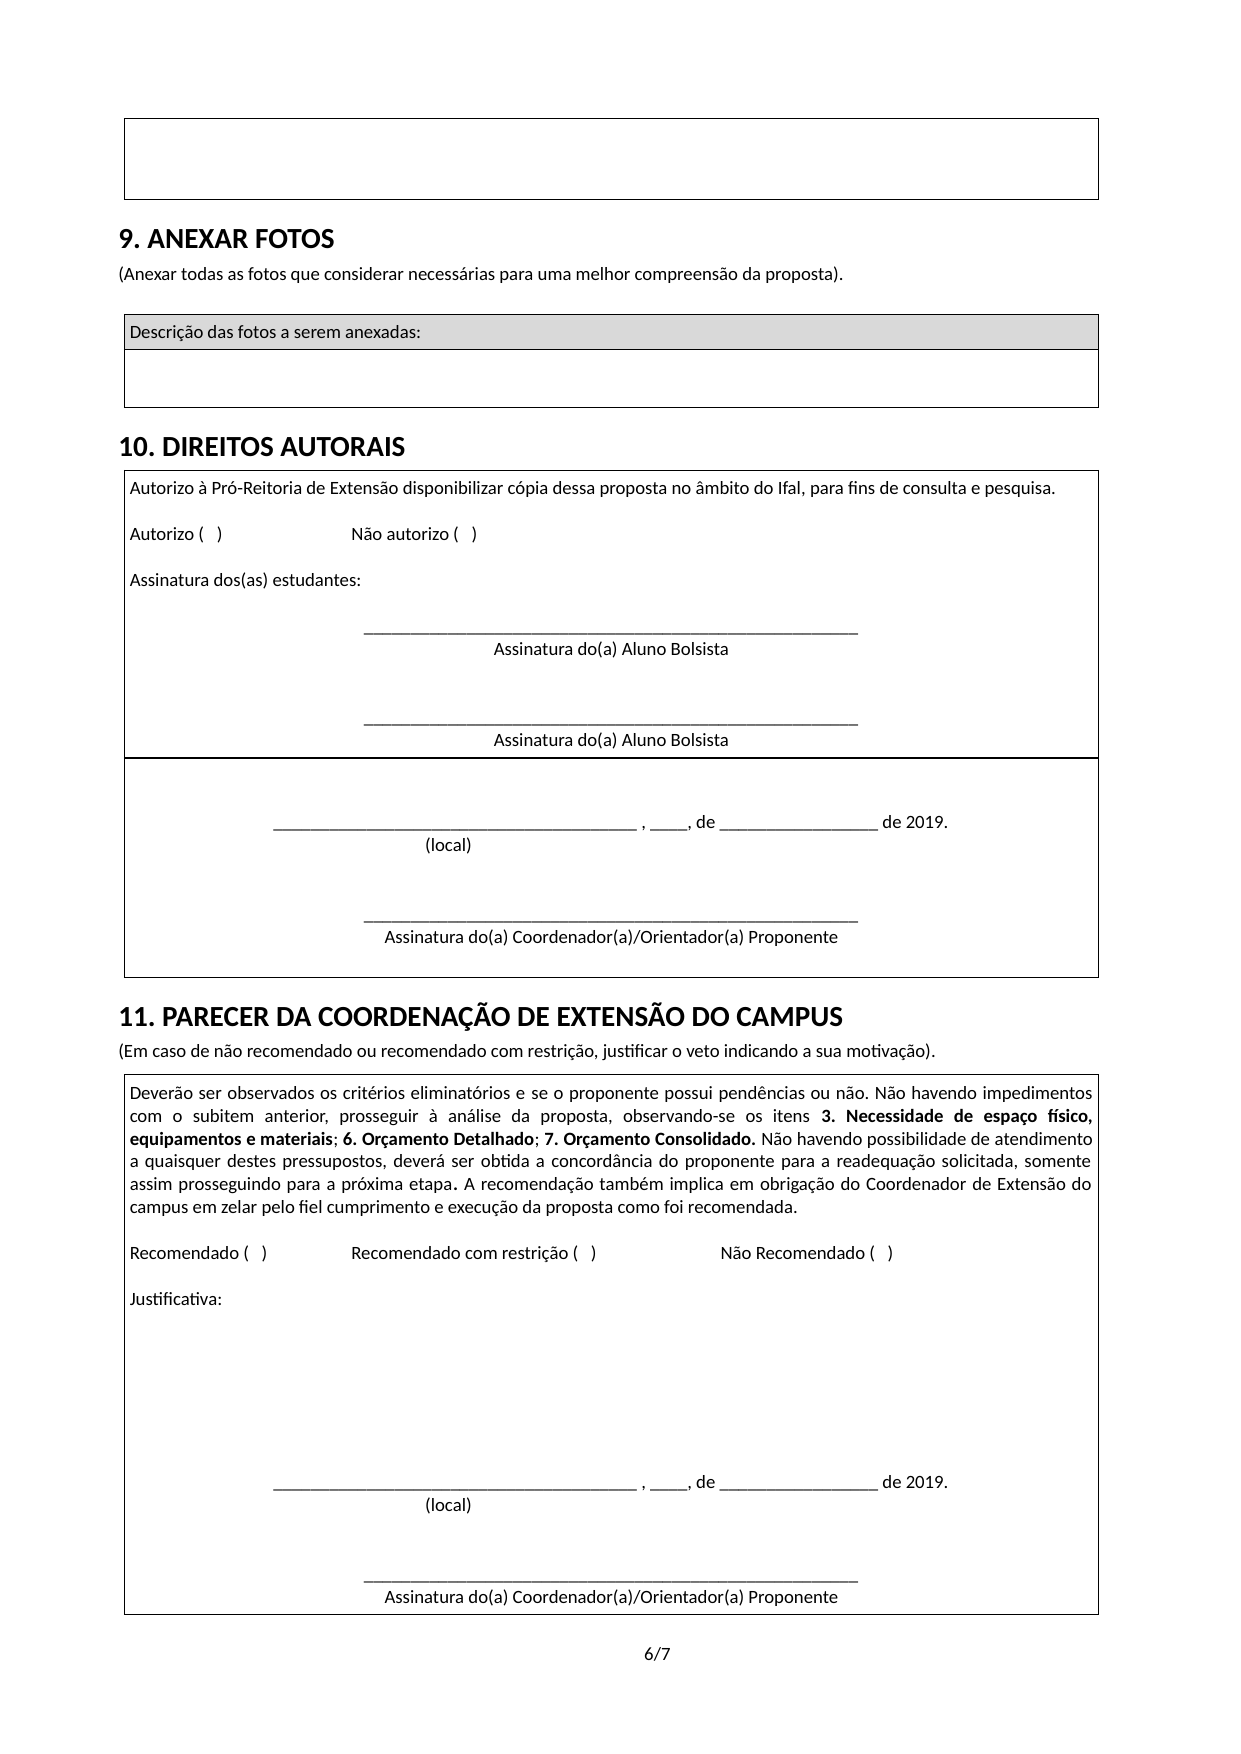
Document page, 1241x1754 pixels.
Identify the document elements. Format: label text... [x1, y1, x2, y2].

table_header Descrição das fotos a serem anexadas: [125, 315, 1098, 349]
table_header Autorizo à Pró-Reitoria de Extensão disponibilizar cópia dessa proposta no âmbito do Ifal, para fins de consulta e pesquisa. Autorizo ( ) Não autorizo ( ) Assinatura dos(as) estudantes: _____________________________________________________ Assinatura do(a) Aluno Bolsista _____________________________________________________ Assinatura do(a) Aluno Bolsista [125, 471, 1098, 757]
table_cell [125, 350, 1098, 407]
subtitle 9. ANEXAR FOTOS [118, 221, 1122, 256]
subtitle 10. DIREITOS AUTORAIS [118, 428, 1122, 464]
text (Anexar todas as fotos que considerar necessárias para uma melhor compreensão da proposta). [118, 262, 1122, 285]
text (Em caso de não recomendado ou recomendado com restrição, justificar o veto indicando a sua motivação). [118, 1039, 1122, 1062]
table_cell [125, 119, 1098, 199]
subtitle 11. PARECER DA COORDENAÇÃO DE EXTENSÃO DO CAMPUS [118, 998, 1122, 1033]
table_header Deverão ser observados os critérios eliminatórios e se o proponente possui pendências ou não. Não havendo impedimentos com o subitem anterior, prosseguir à análise da proposta, observando-se os itens 3. Necessidade de espaço físico, equipamentos e materiais; 6. Orçamento Detalhado; 7. Orçamento Consolidado. Não havendo possibilidade de atendimento a quaisquer destes pressupostos, deverá ser obtida a concordância do proponente para a readequação solicitada, somente assim prosseguindo para a próxima etapa. A recomendação também implica em obrigação do Coordenador de Extensão do campus em zelar pelo fiel cumprimento e execução da proposta como foi recomendada. Recomendado ( ) Recomendado com restrição ( ) Não Recomendado ( ) Justificativa: _______________________________________ , ____, de _________________ de 2019. (local) _____________________________________________________ Assinatura do(a) Coordenador(a)/Orientador(a) Proponente [125, 1075, 1098, 1614]
table_header _______________________________________ , ____, de _________________ de 2019. (local) _____________________________________________________ Assinatura do(a) Coordenador(a)/Orientador(a) Proponente [125, 759, 1098, 976]
